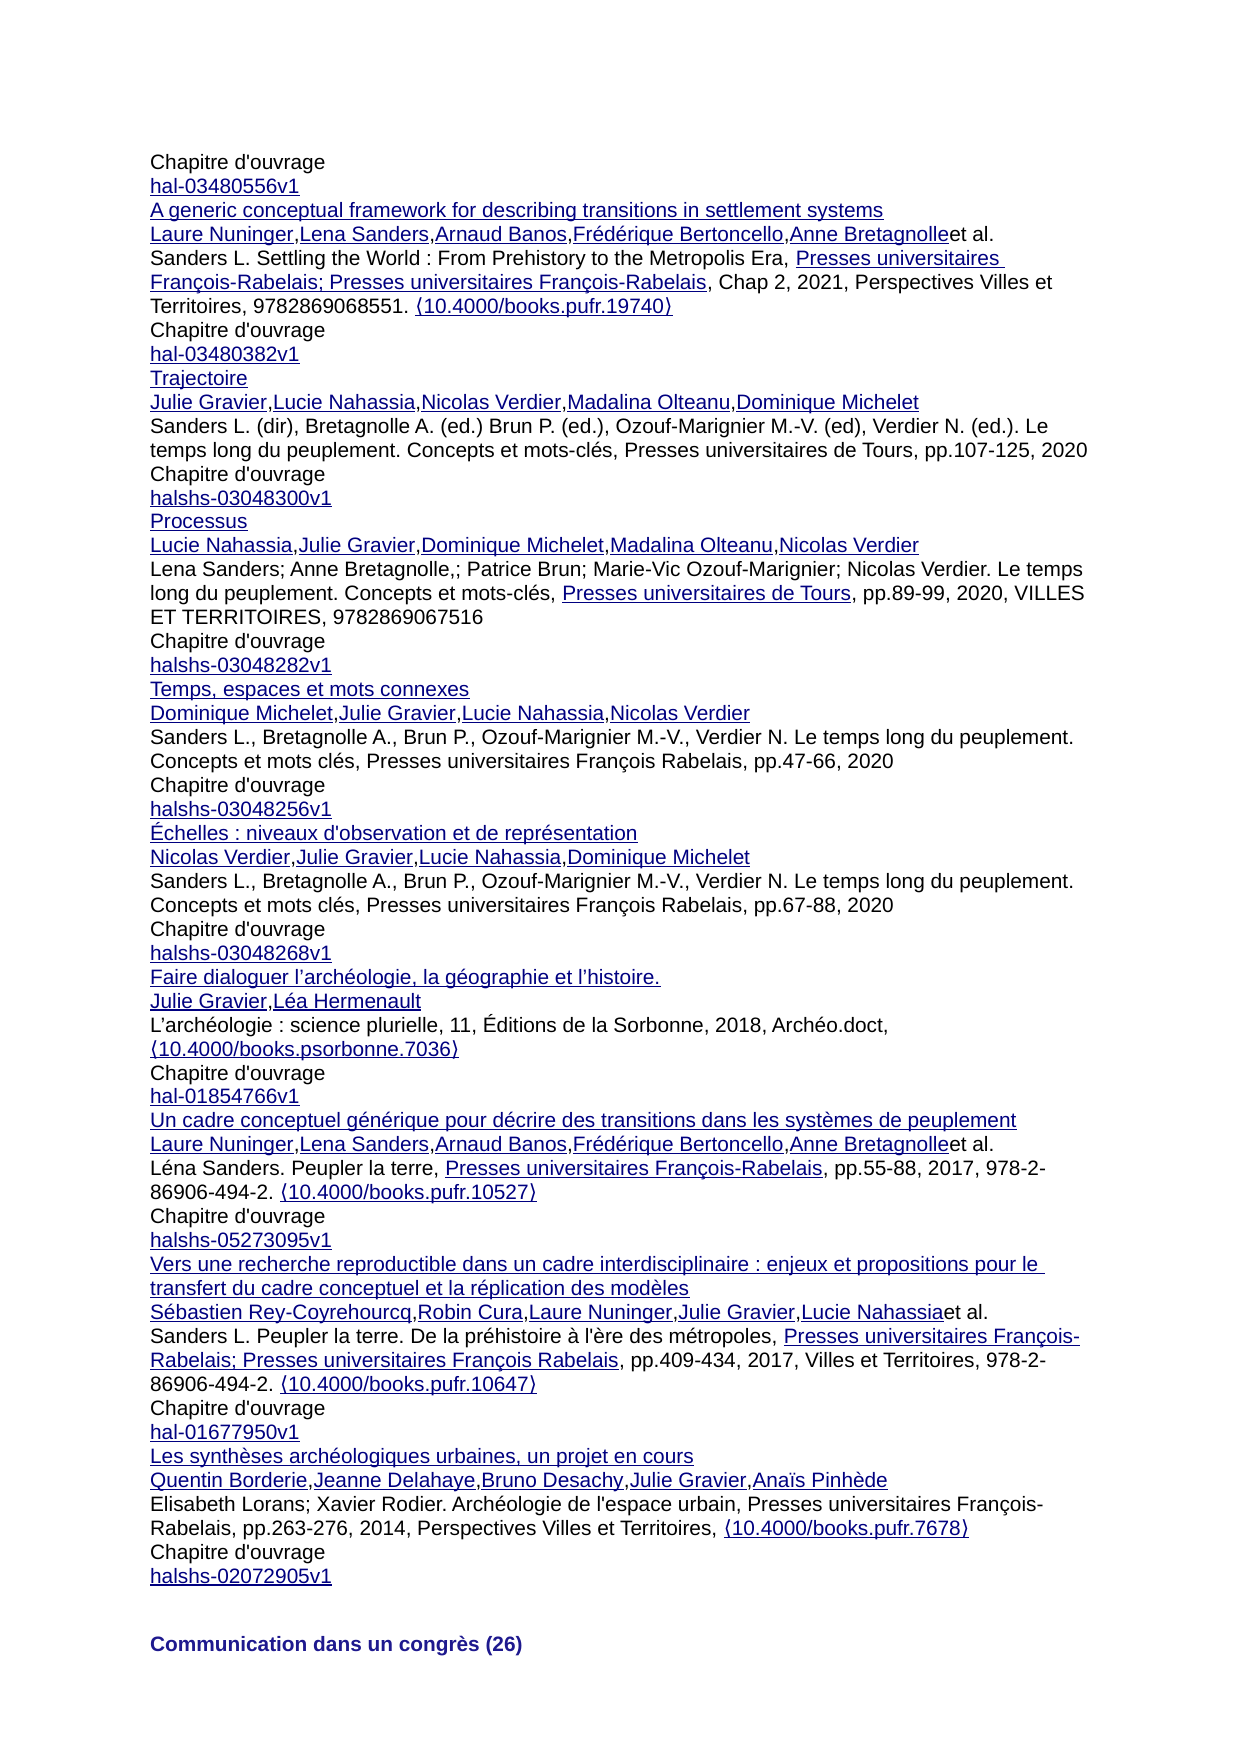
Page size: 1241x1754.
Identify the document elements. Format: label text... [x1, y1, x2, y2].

table_cell A generic conceptual framework for describing transitions in settlement systems Laure Nuninger,Lena Sanders,Arnaud Banos,Frédérique Bertoncello,Anne Bretagnolleet al. Sanders L. Settling the World : From Prehistory to the Metropolis Era, Presses universitaires François-Rabelais; Presses universitaires François-Rabelais, Chap 2, 2021, Perspectives Villes et Territoires, 9782869068551. ⟨10.4000/books.pufr.19740⟩ Chapitre d'ouvrage hal-03480382v1 [150, 198, 1090, 366]
table_cell Trajectoire Julie Gravier,Lucie Nahassia,Nicolas Verdier,Madalina Olteanu,Dominique Michelet Sanders L. (dir), Bretagnolle A. (ed.) Brun P. (ed.), Ozouf-Marignier M.-V. (ed), Verdier N. (ed.). Le temps long du peuplement. Concepts et mots-clés, Presses universitaires de Tours, pp.107-125, 2020 Chapitre d'ouvrage halshs-03048300v1 [150, 366, 1090, 509]
table_cell Un cadre conceptuel générique pour décrire des transitions dans les systèmes de peuplement Laure Nuninger,Lena Sanders,Arnaud Banos,Frédérique Bertoncello,Anne Bretagnolleet al. Léna Sanders. Peupler la terre, Presses universitaires François-Rabelais, pp.55-88, 2017, 978-2-86906-494-2. ⟨10.4000/books.pufr.10527⟩ Chapitre d'ouvrage halshs-05273095v1 [150, 1108, 1090, 1252]
table_cell Les synthèses archéologiques urbaines, un projet en cours Quentin Borderie,Jeanne Delahaye,Bruno Desachy,Julie Gravier,Anaïs Pinhède Elisabeth Lorans; Xavier Rodier. Archéologie de l'espace urbain, Presses universitaires François-Rabelais, pp.263-276, 2014, Perspectives Villes et Territoires, ⟨10.4000/books.pufr.7678⟩ Chapitre d'ouvrage halshs-02072905v1 [150, 1444, 1090, 1587]
table_cell Processus Lucie Nahassia,Julie Gravier,Dominique Michelet,Madalina Olteanu,Nicolas Verdier Lena Sanders; Anne Bretagnolle,; Patrice Brun; Marie-Vic Ozouf-Marignier; Nicolas Verdier. Le temps long du peuplement. Concepts et mots-clés, Presses universitaires de Tours, pp.89-99, 2020, VILLES ET TERRITOIRES, 9782869067516 Chapitre d'ouvrage halshs-03048282v1 [150, 509, 1090, 677]
table_cell Temps, espaces et mots connexes Dominique Michelet,Julie Gravier,Lucie Nahassia,Nicolas Verdier Sanders L., Bretagnolle A., Brun P., Ozouf-Marignier M.-V., Verdier N. Le temps long du peuplement. Concepts et mots clés, Presses universitaires François Rabelais, pp.47-66, 2020 Chapitre d'ouvrage halshs-03048256v1 [150, 677, 1090, 821]
table_cell Chapitre d'ouvrage hal-03480556v1 [150, 150, 1090, 198]
subtitle Communication dans un congrès (26) [150, 1632, 1090, 1656]
table_cell Faire dialoguer l’archéologie, la géographie et l’histoire. Julie Gravier,Léa Hermenault L’archéologie : science plurielle, 11, Éditions de la Sorbonne, 2018, Archéo.doct, ⟨10.4000/books.psorbonne.7036⟩ Chapitre d'ouvrage hal-01854766v1 [150, 965, 1090, 1108]
table_cell Échelles : niveaux d'observation et de représentation Nicolas Verdier,Julie Gravier,Lucie Nahassia,Dominique Michelet Sanders L., Bretagnolle A., Brun P., Ozouf-Marignier M.-V., Verdier N. Le temps long du peuplement. Concepts et mots clés, Presses universitaires François Rabelais, pp.67-88, 2020 Chapitre d'ouvrage halshs-03048268v1 [150, 821, 1090, 964]
table_cell Vers une recherche reproductible dans un cadre interdisciplinaire : enjeux et propositions pour le transfert du cadre conceptuel et la réplication des modèles Sébastien Rey-Coyrehourcq,Robin Cura,Laure Nuninger,Julie Gravier,Lucie Nahassiaet al. Sanders L. Peupler la terre. De la préhistoire à l'ère des métropoles, Presses universitaires François-Rabelais; Presses universitaires François Rabelais, pp.409-434, 2017, Villes et Territoires, 978-2-86906-494-2. ⟨10.4000/books.pufr.10647⟩ Chapitre d'ouvrage hal-01677950v1 [150, 1252, 1090, 1444]
